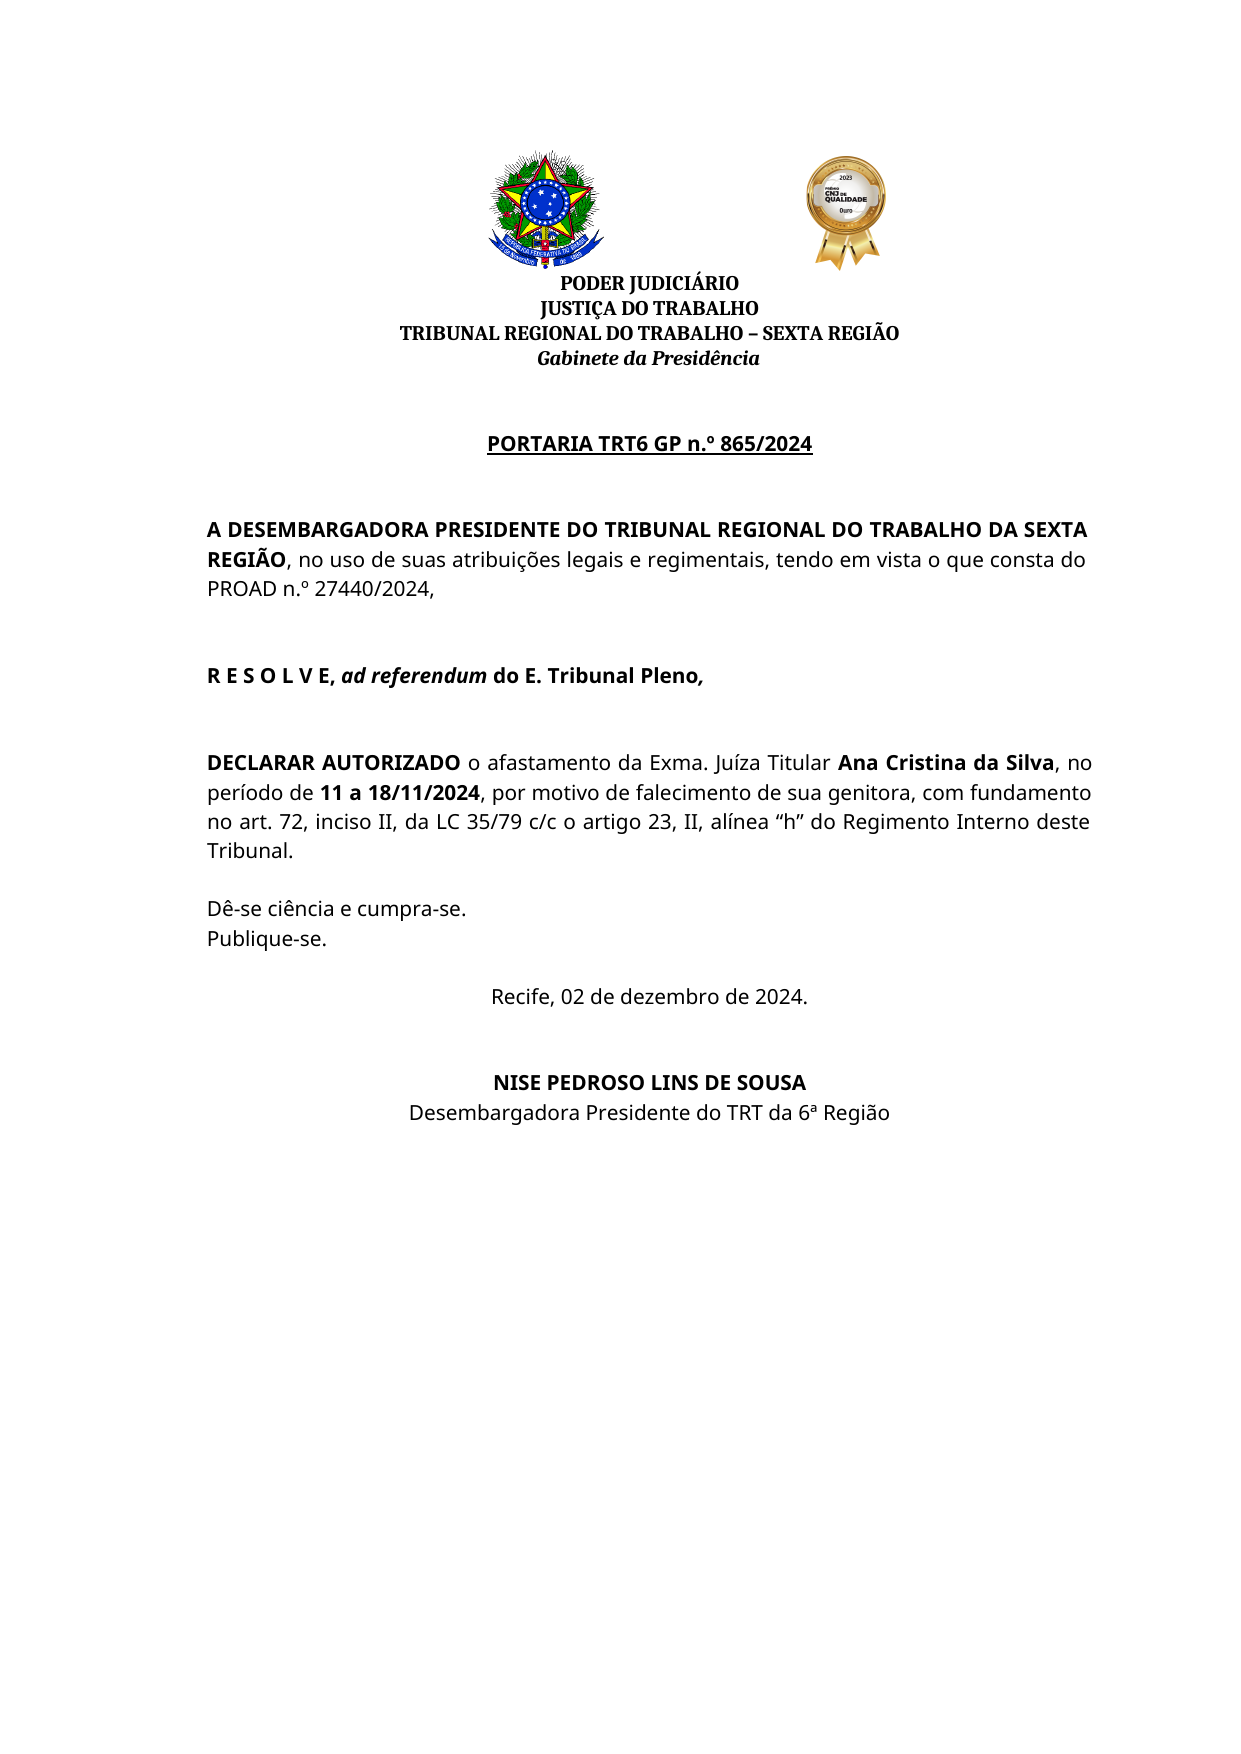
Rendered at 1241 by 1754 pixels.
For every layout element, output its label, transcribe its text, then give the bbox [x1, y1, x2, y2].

subtitle NISE PEDROSO LINS DE SOUSA [207, 1067, 1092, 1097]
subtitle Publique-se. [207, 923, 1092, 952]
subtitle DECLARAR AUTORIZADO o afastamento da Exma. Juíza Titular Ana Cristina da Silva, no período de 11 a 18/11/2024, por motivo de falecimento de sua genitora, com fundamento no art. 72, inciso II, da LC 35/79 c/c o artigo 23, II, alínea “h” do Regimento Interno deste Tribunal. [207, 747, 1092, 865]
subtitle JUSTIÇA DO TRABALHO [207, 296, 1092, 321]
subtitle TRIBUNAL REGIONAL DO TRABALHO – SEXTA REGIÃO [207, 321, 1092, 346]
subtitle R E S O L V E, ad referendum do E. Tribunal Pleno, [207, 660, 1088, 689]
subtitle Dê-se ciência e cumpra-se. [207, 893, 1092, 923]
subtitle PODER JUDICIÁRIO [207, 271, 1092, 296]
picture [482, 147, 607, 271]
subtitle PORTARIA TRT6 GP n.º 865/2024 [207, 428, 1092, 458]
subtitle Recife, 02 de dezembro de 2024. [207, 981, 1092, 1010]
picture [806, 156, 886, 271]
subtitle Desembargadora Presidente do TRT da 6ª Região [207, 1097, 1092, 1126]
subtitle A DESEMBARGADORA PRESIDENTE DO TRIBUNAL REGIONAL DO TRABALHO DA SEXTA REGIÃO, no uso de suas atribuições legais e regimentais, tendo em vista o que consta do PROAD n.º 27440/2024, [207, 514, 1088, 603]
subtitle Gabinete da Presidência [207, 346, 1092, 371]
